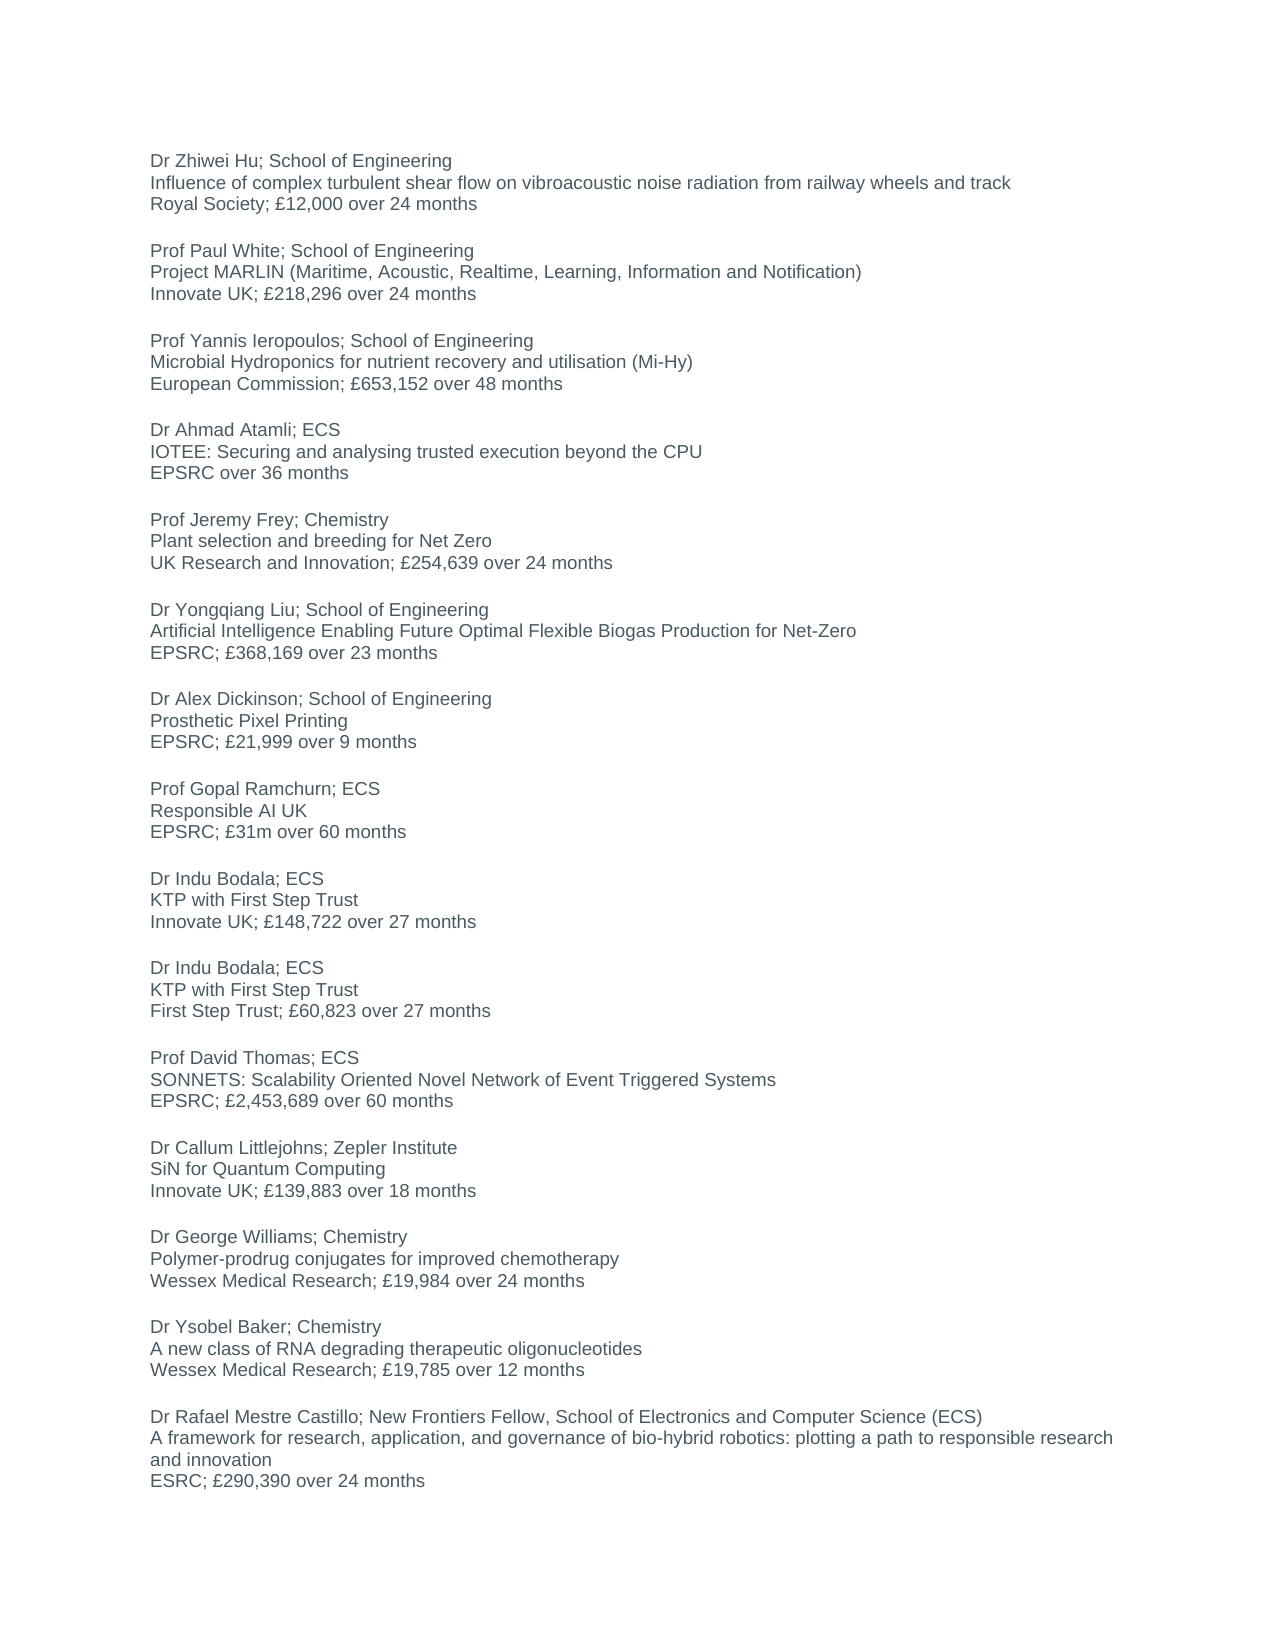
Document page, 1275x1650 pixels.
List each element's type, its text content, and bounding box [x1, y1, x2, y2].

text Prof Jeremy Frey; Chemistry Plant selection and breeding for Net Zero UK Research and Innovation; £254,639 over 24 months [150, 509, 1125, 573]
text Dr George Williams; Chemistry Polymer-prodrug conjugates for improved chemotherapy Wessex Medical Research; £19,984 over 24 months [150, 1226, 1125, 1291]
text Dr Ysobel Baker; Chemistry A new class of RNA degrading therapeutic oligonucleotides Wessex Medical Research; £19,785 over 12 months [150, 1316, 1125, 1381]
text Prof Gopal Ramchurn; ECS Responsible AI UK EPSRC; £31m over 60 months [150, 778, 1125, 842]
text Dr Yongqiang Liu; School of Engineering Artificial Intelligence Enabling Future Optimal Flexible Biogas Production for Net-Zero EPSRC; £368,169 over 23 months [150, 598, 1125, 663]
text Dr Zhiwei Hu; School of Engineering Influence of complex turbulent shear flow on vibroacoustic noise radiation from railway wheels and track Royal Society; £12,000 over 24 months [150, 150, 1125, 215]
text Dr Alex Dickinson; School of Engineering Prosthetic Pixel Printing EPSRC; £21,999 over 9 months [150, 688, 1125, 753]
text Prof David Thomas; ECS SONNETS: Scalability Oriented Novel Network of Event Triggered Systems EPSRC; £2,453,689 over 60 months [150, 1047, 1125, 1112]
text Dr Callum Littlejohns; Zepler Institute SiN for Quantum Computing Innovate UK; £139,883 over 18 months [150, 1137, 1125, 1201]
text Dr Ahmad Atamli; ECS IOTEE: Securing and analysing trusted execution beyond the CPU EPSRC over 36 months [150, 419, 1125, 484]
text Dr Rafael Mestre Castillo; New Frontiers Fellow, School of Electronics and Computer Science (ECS) A framework for research, application, and governance of bio-hybrid robotics: plotting a path to responsible research and innovation ESRC; £290,390 over 24 months [150, 1406, 1125, 1492]
text Dr Indu Bodala; ECS KTP with First Step Trust Innovate UK; £148,722 over 27 months [150, 867, 1125, 932]
text Prof Yannis Ieropoulos; School of Engineering Microbial Hydroponics for nutrient recovery and utilisation (Mi-Hy) European Commission; £653,152 over 48 months [150, 329, 1125, 394]
text Dr Indu Bodala; ECS KTP with First Step Trust First Step Trust; £60,823 over 27 months [150, 957, 1125, 1022]
text Prof Paul White; School of Engineering Project MARLIN (Maritime, Acoustic, Realtime, Learning, Information and Notification) Innovate UK; £218,296 over 24 months [150, 240, 1125, 304]
